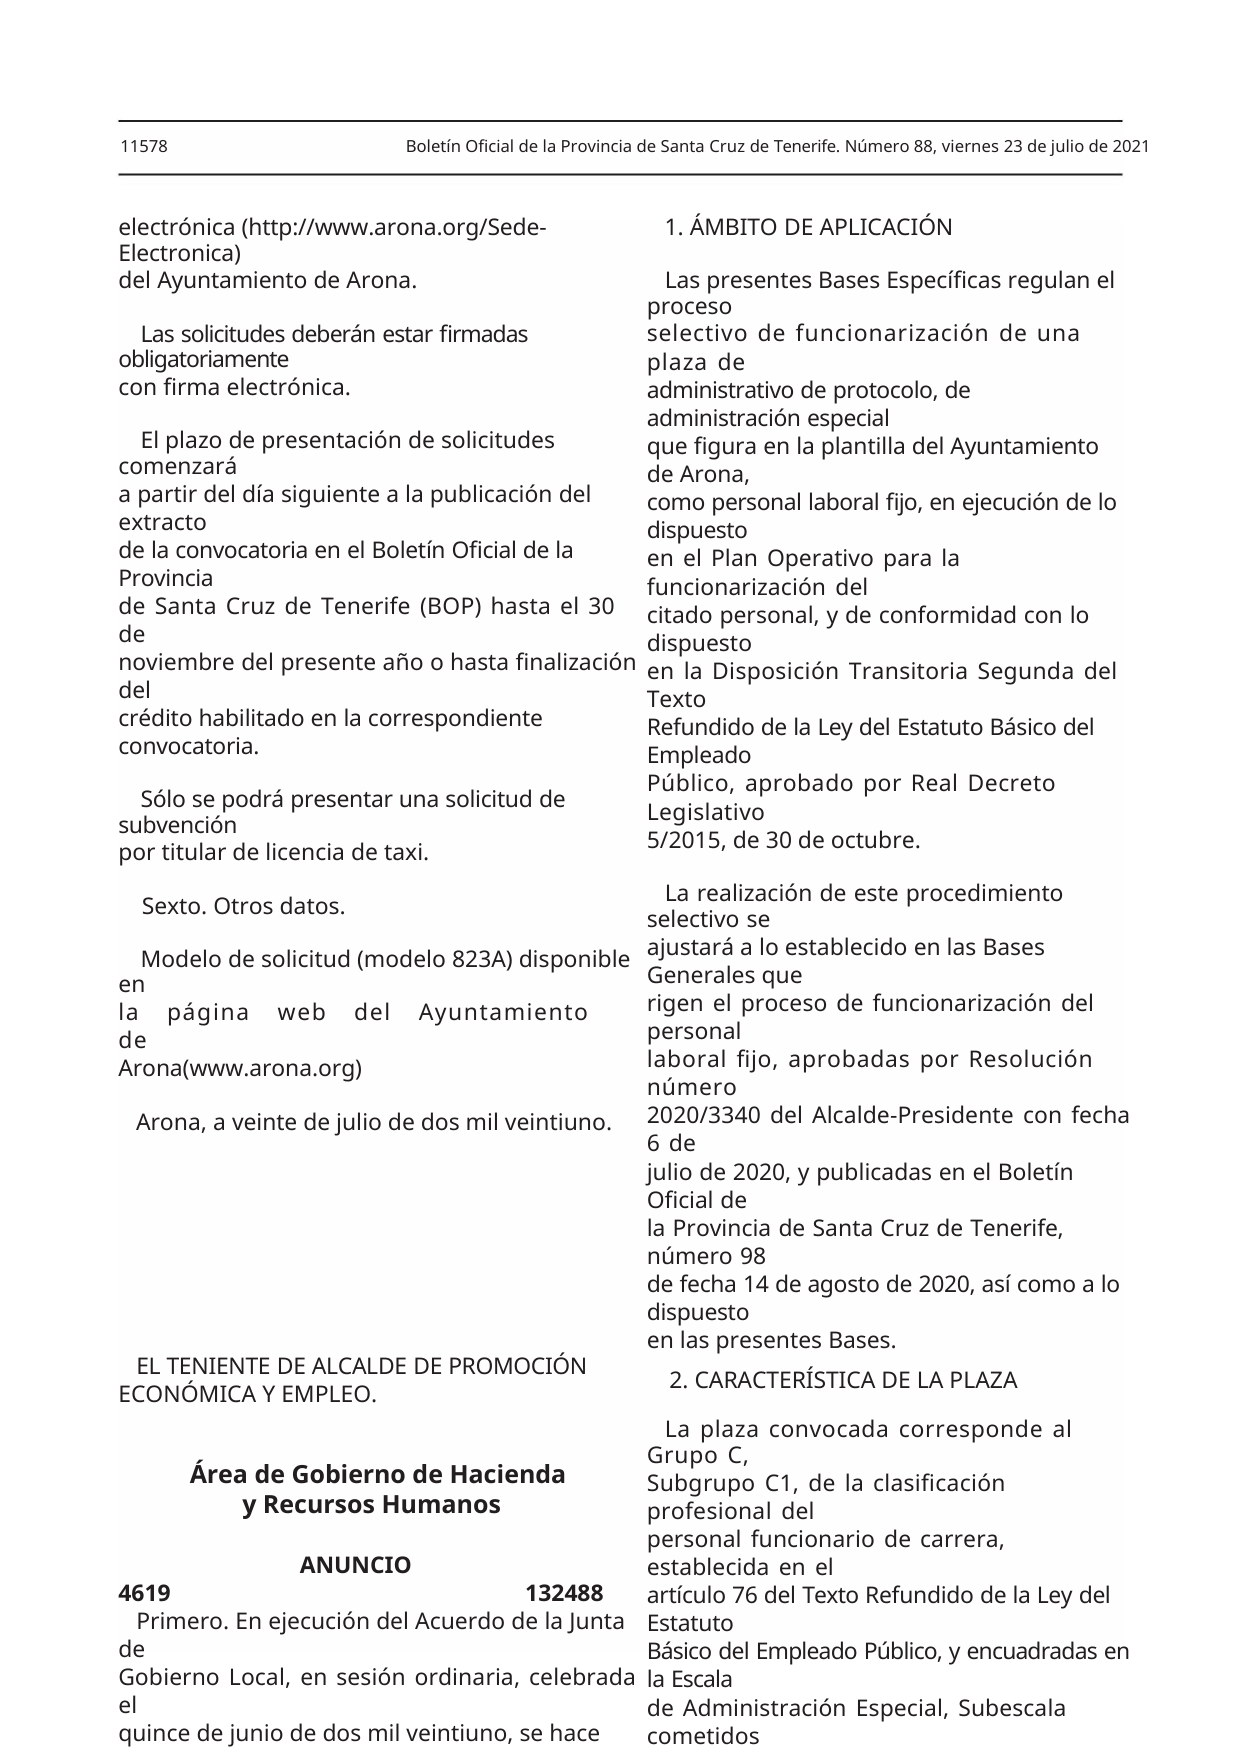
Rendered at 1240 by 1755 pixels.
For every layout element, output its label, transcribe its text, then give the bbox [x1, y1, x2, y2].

table_cell Área de Gobierno de Hacienda y Recursos Humanos ANUNCIO 4619 132488 Primero. En ejecución del Acuerdo de la Junta de Gobierno Local, en sesión ordinaria, celebrada el quince de junio de dos mil veintiuno, se hace pública la convocatoria del proceso selectivo para la funcionarización de 1 plaza de administrativo de protocolo de administración especial, en ejecución del plan operativo de funcionarización del personal laboral fijo del Ayuntamiento de Arona, aprobado por el pleno de la corporación en sesión celebrada el día 23 de mayo de 2019, que se regirá por las siguientes bases: BASES ESPECÍFICAS DEL PROCESO SELECTIVO PARA LA FUNCIONARIZACIÓN DE UNA PLAZA DE ADMINISTRATIVO DE PROTOCOLO DE ADMINISTRACIÓN ESPECIAL, EN VIRTUD DE LO DISPUESTO EN EL PLAN OPERATIVO PARA LA FUNCIONARIZACIÓN DEL PERSONAL LABORAL FIJO DEL AYUNTAMIENTO DE ARONA. [118, 1655, 642, 1754]
table_cell La plaza convocada corresponde al Grupo C, Subgrupo C1, de la clasificación profesional del personal funcionario de carrera, establecida en el artículo 76 del Texto Refundido de la Ley del Estatuto Básico del Empleado Público, y encuadradas en la Escala de Administración Especial, Subescala cometidos [647, 1417, 1130, 1754]
table_header 1. ÁMBITO DE APLICACIÓN Las presentes Bases Específicas regulan el proceso selectivo de funcionarización de una plaza de administrativo de protocolo, de administración especial que figura en la plantilla del Ayuntamiento de Arona, como personal laboral fijo, en ejecución de lo dispuesto en el Plan Operativo para la funcionarización del citado personal, y de conformidad con lo dispuesto en la Disposición Transitoria Segunda del Texto Refundido de la Ley del Estatuto Básico del Empleado Público, aprobado por Real Decreto Legislativo 5/2015, de 30 de octubre. La realización de este procedimiento selectivo se ajustará a lo establecido en las Bases Generales que rigen el proceso de funcionarización del personal laboral fijo, aprobadas por Resolución número 2020/3340 del Alcalde-Presidente con fecha 6 de julio de 2020, y publicadas en el Boletín Oficial de la Provincia de Santa Cruz de Tenerife, número 98 de fecha 14 de agosto de 2020, así como a lo dispuesto en las presentes Bases. [647, 215, 1130, 1354]
text 11578 Boletín Oficial de la Provincia de Santa Cruz de Tenerife. Número 88, viernes 23 de julio de 2021 [1125, 136, 1229, 156]
table_cell [1125, 1354, 1130, 1417]
table_cell [642, 1655, 647, 1754]
